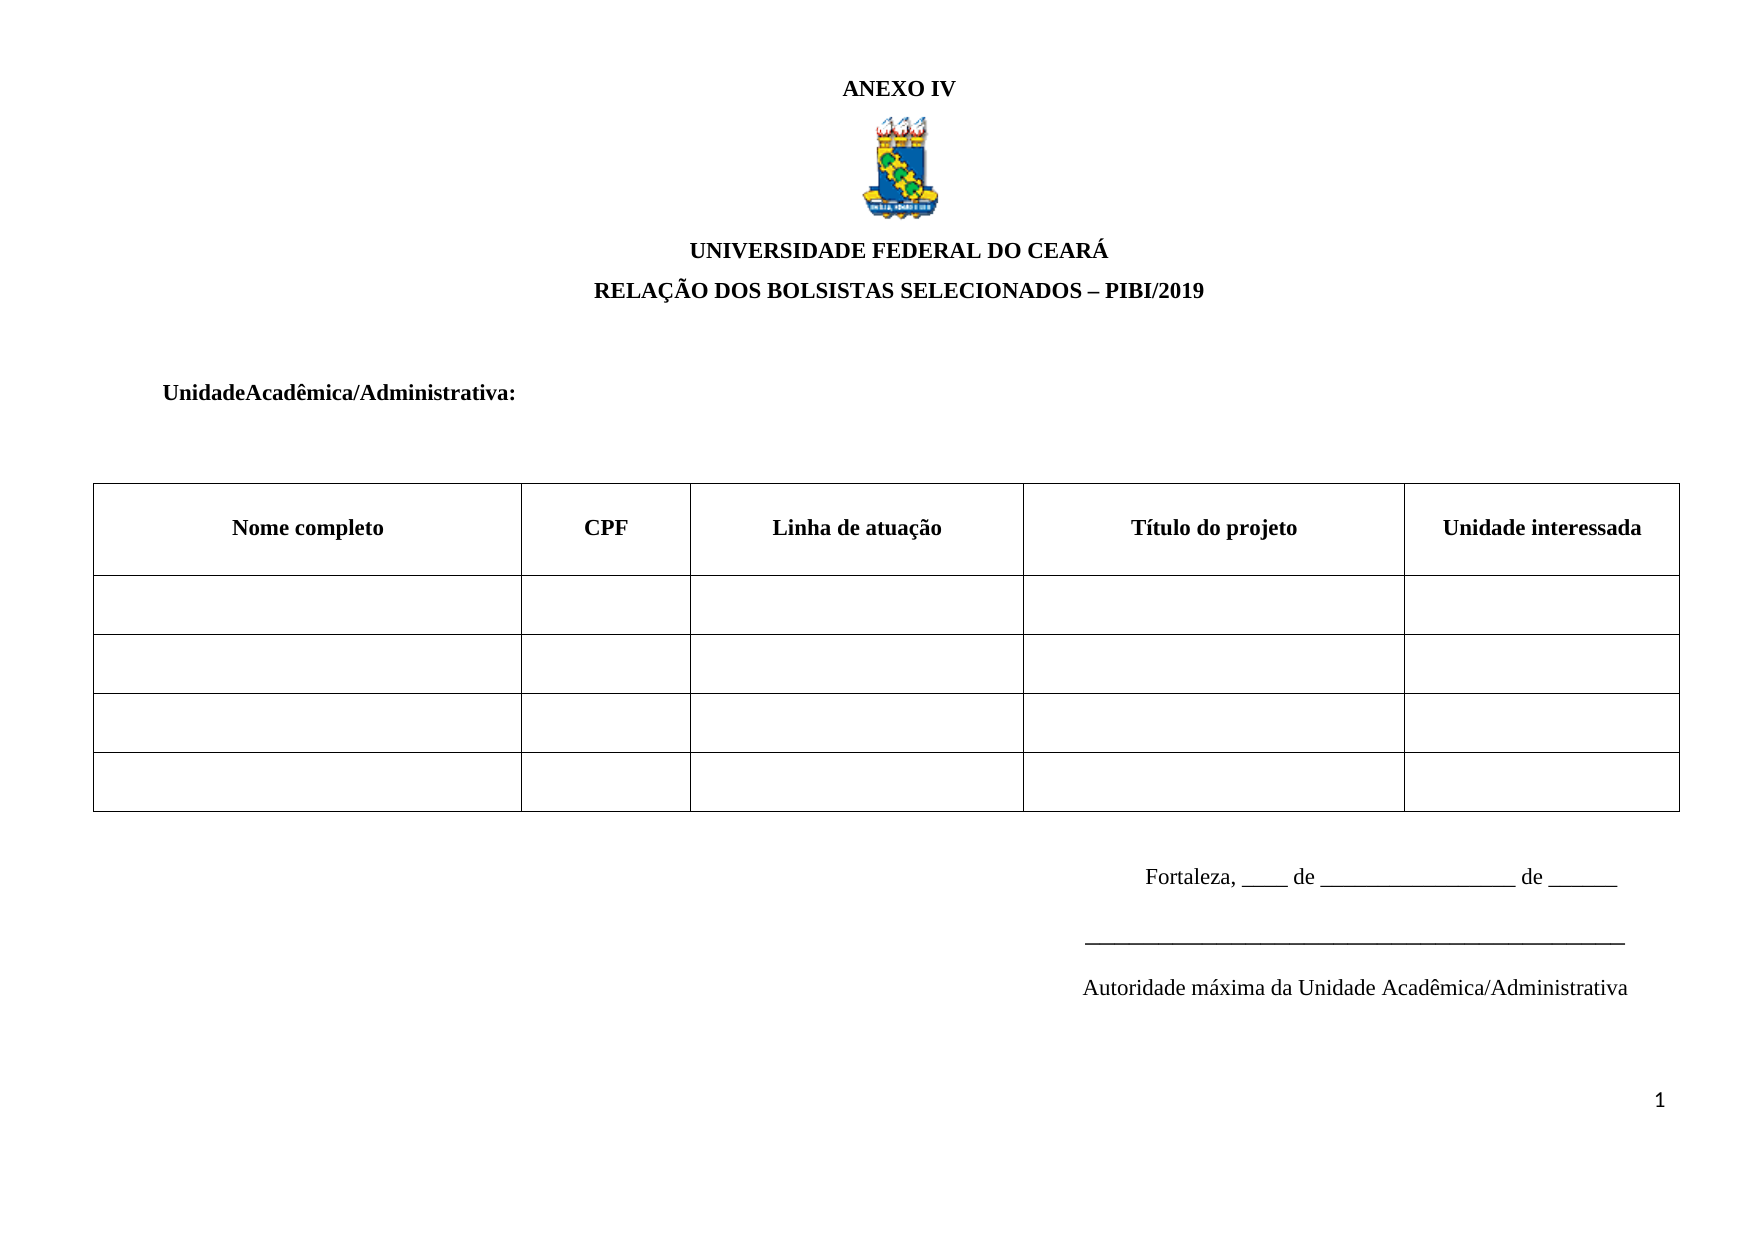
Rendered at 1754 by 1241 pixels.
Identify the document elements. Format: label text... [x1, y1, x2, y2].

table_header CPF [522, 484, 690, 575]
table_header Título do projeto [1024, 484, 1404, 575]
table_cell [1024, 635, 1404, 693]
table_cell [94, 694, 521, 752]
table_cell [1024, 576, 1404, 634]
table_cell [691, 576, 1023, 634]
table_cell [691, 694, 1023, 752]
table_cell [1405, 576, 1679, 634]
table_header Unidade interessada [1405, 484, 1679, 575]
text UnidadeAcadêmica/Administrativa: [162, 379, 1665, 406]
text Fortaleza, ____ de _________________ de ______ [133, 863, 1665, 889]
table_cell [1024, 753, 1404, 811]
table_cell [1405, 753, 1679, 811]
table_cell [522, 576, 690, 634]
table_cell [94, 576, 521, 634]
table_cell [522, 635, 690, 693]
table_cell [691, 753, 1023, 811]
table_cell [522, 694, 690, 752]
table_cell [1405, 635, 1679, 693]
text ANEXO IV [133, 75, 1665, 101]
text RELAÇÃO DOS BOLSISTAS SELECIONADOS – PIBI/2019 [133, 277, 1665, 303]
table_cell [522, 753, 690, 811]
table_cell [94, 753, 521, 811]
table_cell [691, 635, 1023, 693]
table_header Nome completo [94, 484, 521, 575]
table_cell [1405, 694, 1679, 752]
text _____________________________________ [133, 914, 1665, 948]
table_cell [94, 635, 521, 693]
table_header Linha de atuação [691, 484, 1023, 575]
table_cell [1024, 694, 1404, 752]
text UNIVERSIDADE FEDERAL DO CEARÁ [133, 238, 1665, 264]
text Autoridade máxima da Unidade Acadêmica/Administrativa [133, 974, 1665, 1000]
